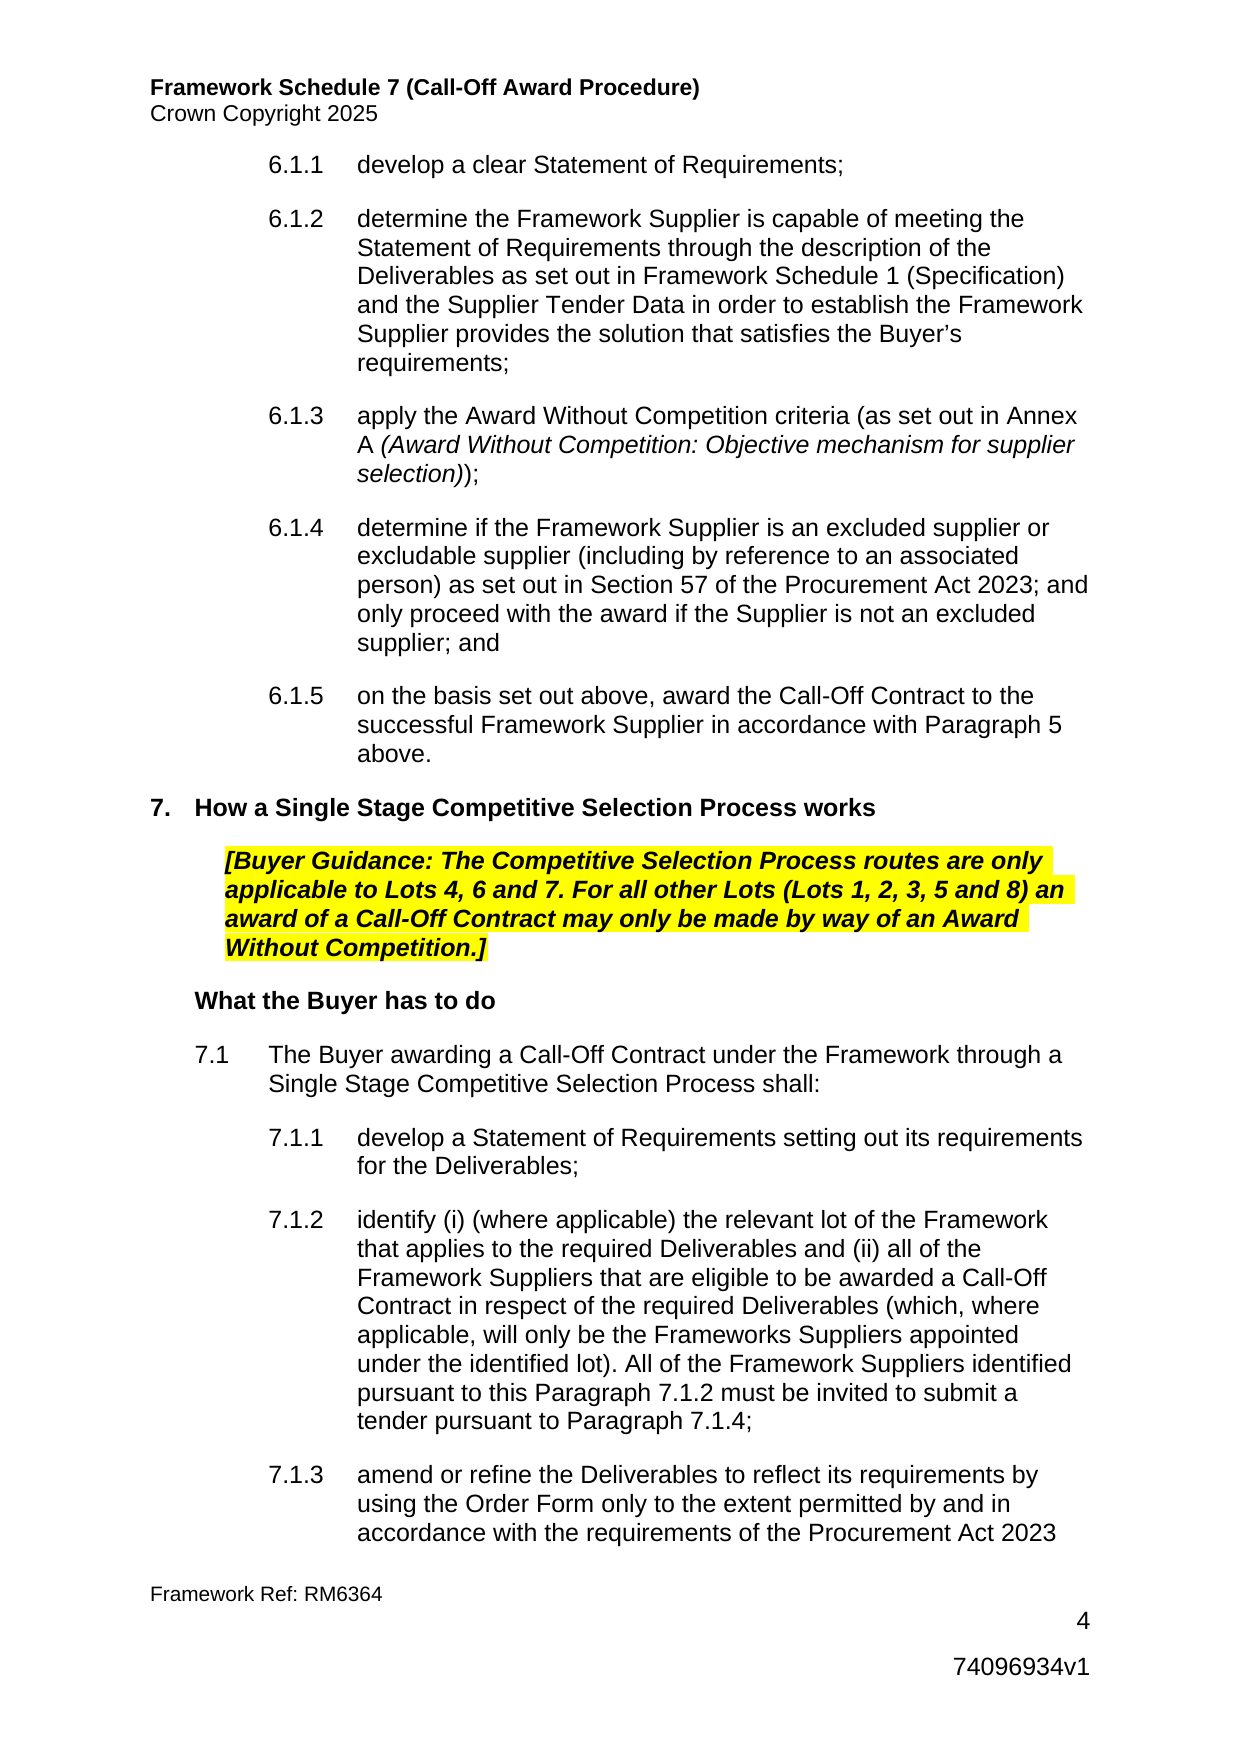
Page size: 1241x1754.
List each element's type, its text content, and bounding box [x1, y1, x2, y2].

list develop a clear Statement of Requirements; [268, 150, 1090, 179]
list apply the Award Without Competition criteria (as set out in Annex A (Award Without Competition: Objective mechanism for supplier selection)); [268, 401, 1090, 487]
text What the Buyer has to do [194, 986, 1090, 1015]
text [Buyer Guidance: The Competitive Selection Process routes are only applicable to Lots 4, 6 and 7. For all other Lots (Lots 1, 2, 3, 5 and 8) an award of a Call-Off Contract may only be made by way of an Award Without Competition.] [225, 846, 1090, 961]
list determine the Framework Supplier is capable of meeting the Statement of Requirements through the description of the Deliverables as set out in Framework Schedule 1 (Specification) and the Supplier Tender Data in order to establish the Framework Supplier provides the solution that satisfies the Buyer’s requirements; [268, 204, 1090, 376]
list The Buyer awarding a Call-Off Contract under the Framework through a Single Stage Competitive Selection Process shall: [194, 1040, 1090, 1097]
list on the basis set out above, award the Call-Off Contract to the successful Framework Supplier in accordance with Paragraph 5 above. [268, 681, 1090, 767]
list determine if the Framework Supplier is an excluded supplier or excludable supplier (including by reference to an associated person) as set out in Section 57 of the Procurement Act 2023; and only proceed with the award if the Supplier is not an excluded supplier; and [268, 512, 1090, 656]
list develop a Statement of Requirements setting out its requirements for the Deliverables; [268, 1122, 1090, 1180]
list amend or refine the Deliverables to reflect its requirements by using the Order Form only to the extent permitted by and in accordance with the requirements of the Procurement Act 2023 [268, 1460, 1090, 1546]
list How a Single Stage Competitive Selection Process works [150, 792, 1090, 821]
list identify (i) (where applicable) the relevant lot of the Framework that applies to the required Deliverables and (ii) all of the Framework Suppliers that are eligible to be awarded a Call-Off Contract in respect of the required Deliverables (which, where applicable, will only be the Frameworks Suppliers appointed under the identified lot). All of the Framework Suppliers identified pursuant to this Paragraph 7.1.2 must be invited to submit a tender pursuant to Paragraph 7.1.4; [268, 1205, 1090, 1435]
